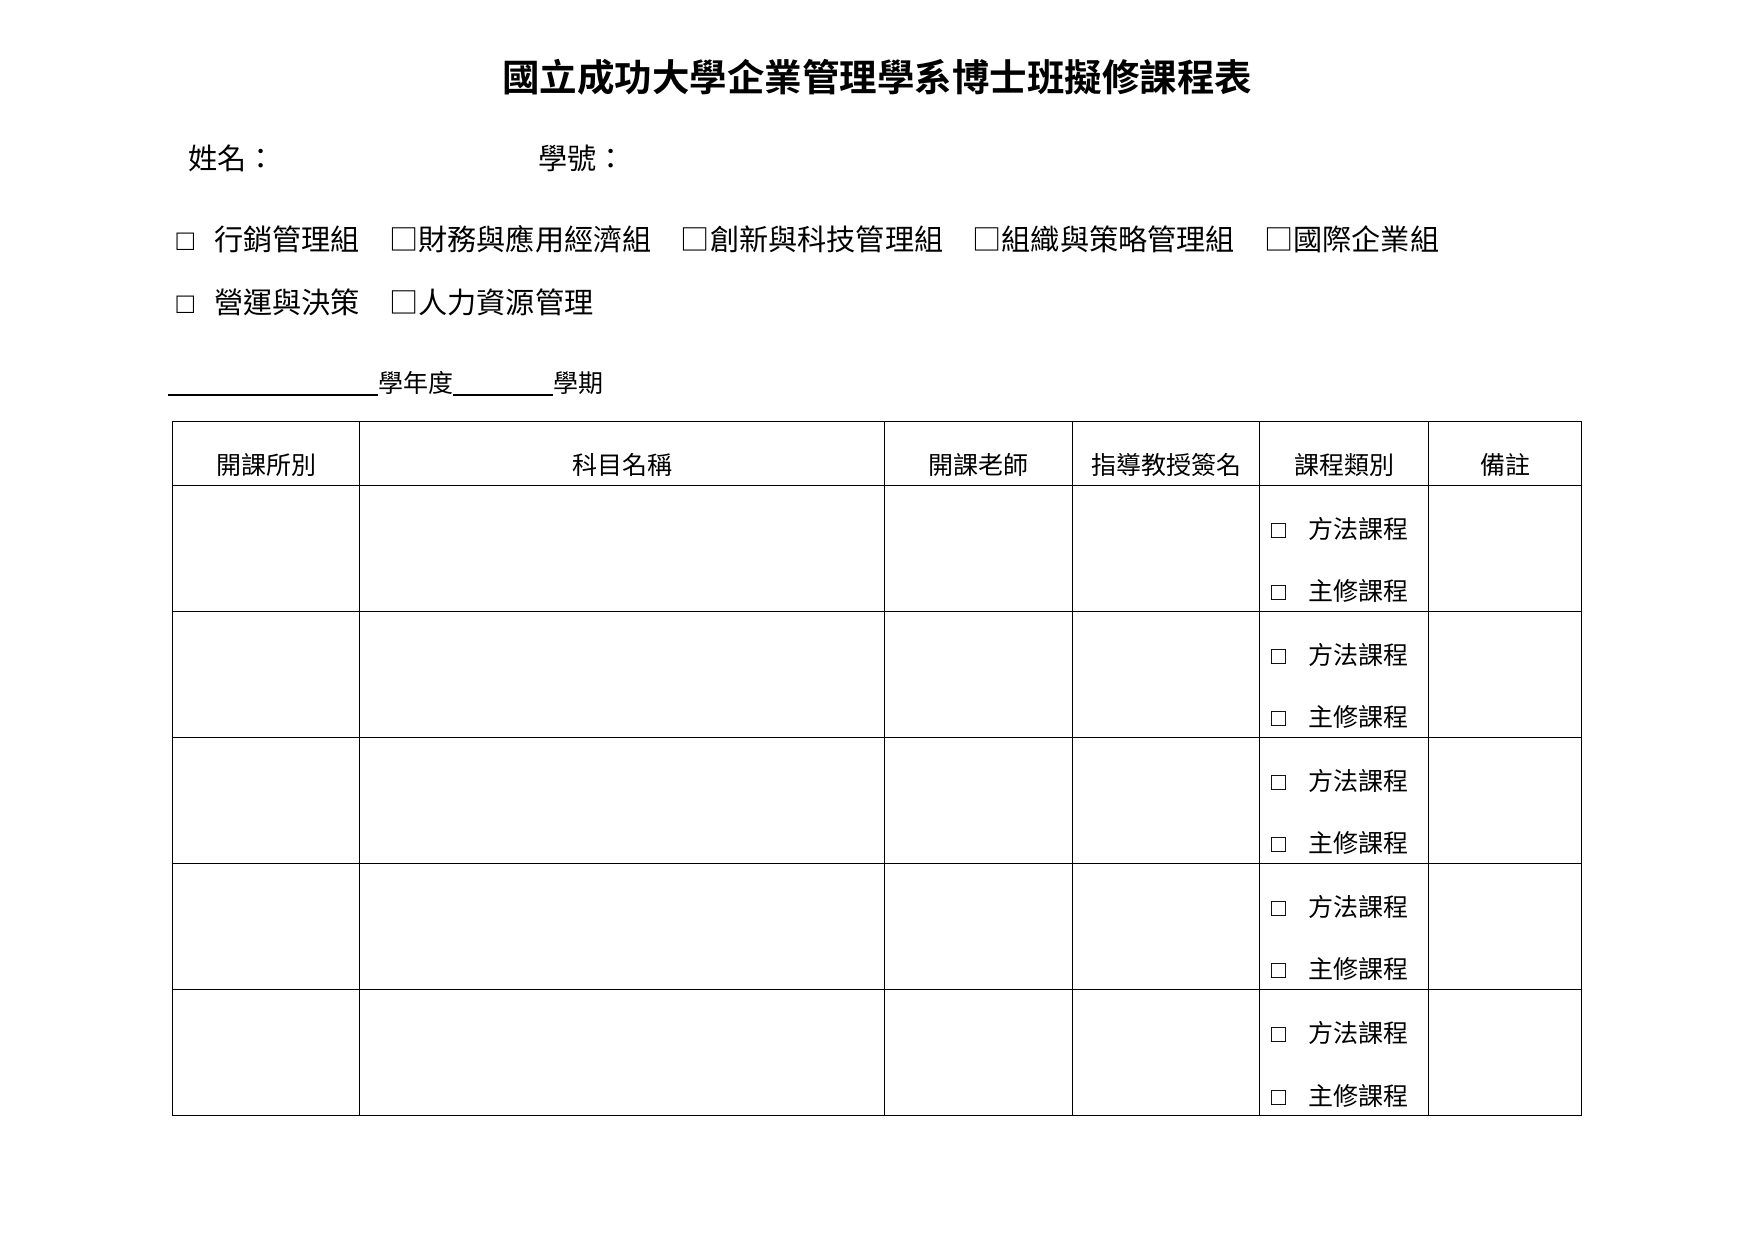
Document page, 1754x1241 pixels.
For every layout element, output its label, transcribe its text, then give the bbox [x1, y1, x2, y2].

text 國立成功大學企業管理學系博士班擬修課程表 [118, 34, 1636, 96]
table_cell [173, 486, 359, 611]
table_cell [360, 738, 884, 863]
text 學年度 學期 [118, 340, 1636, 402]
list 營運與決策 □人力資源管理 [176, 259, 1636, 321]
table_header 開課老師 [885, 422, 1072, 485]
text 姓名： 學號： [118, 115, 1636, 177]
table_cell 方法課程 主修課程 [1260, 864, 1428, 989]
table_cell [885, 864, 1072, 989]
table_cell [1429, 864, 1581, 989]
table_cell [885, 486, 1072, 611]
table_cell 方法課程 主修課程 [1260, 486, 1428, 611]
table_cell [885, 990, 1072, 1115]
table_cell [1073, 864, 1259, 989]
table_cell [173, 990, 359, 1115]
table_header 課程類別 [1260, 422, 1428, 485]
table_cell [1429, 990, 1581, 1115]
table_header 指導教授簽名 [1073, 422, 1259, 485]
table_header 科目名稱 [360, 422, 884, 485]
list 行銷管理組 □財務與應用經濟組 □創新與科技管理組 □組織與策略管理組 □國際企業組 [176, 196, 1636, 259]
table_cell [173, 738, 359, 863]
table_cell 方法課程 主修課程 [1260, 990, 1428, 1115]
table_cell 方法課程 主修課程 [1260, 738, 1428, 863]
table_cell [1073, 486, 1259, 611]
table_cell [885, 738, 1072, 863]
table_header 備註 [1429, 422, 1581, 485]
table_cell [1073, 990, 1259, 1115]
table_cell [1429, 612, 1581, 737]
table_cell [360, 864, 884, 989]
table_cell [360, 486, 884, 611]
table_cell [173, 864, 359, 989]
table_cell [360, 990, 884, 1115]
table_cell [1429, 738, 1581, 863]
table_cell [360, 612, 884, 737]
table_cell [1073, 612, 1259, 737]
table_cell [173, 612, 359, 737]
table_cell [885, 612, 1072, 737]
table_cell [1429, 486, 1581, 611]
table_header 開課所別 [173, 422, 359, 485]
table_cell 方法課程 主修課程 [1260, 612, 1428, 737]
table_cell [1073, 738, 1259, 863]
